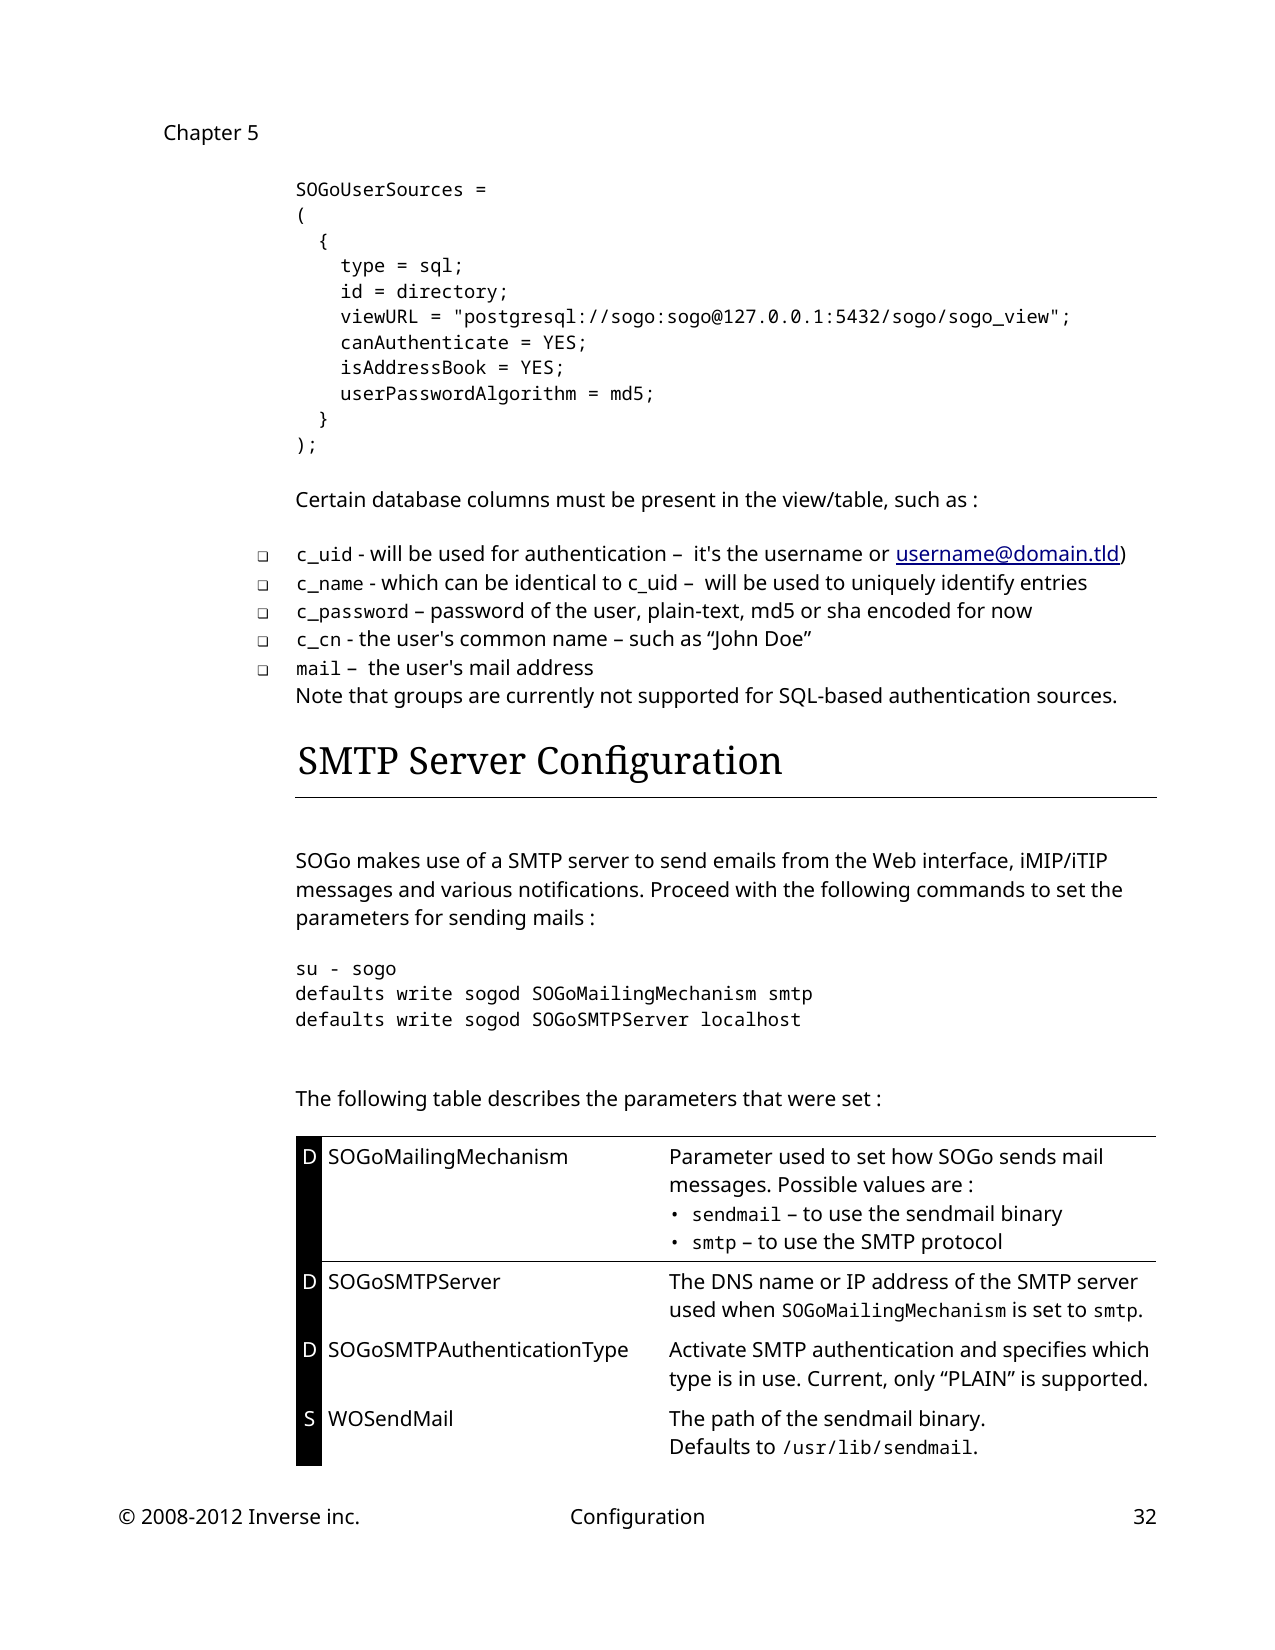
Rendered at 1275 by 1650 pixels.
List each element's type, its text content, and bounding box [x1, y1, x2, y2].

text su - sogo [295, 955, 1157, 981]
text } [295, 406, 1157, 431]
list ❏ c_password – password of the user, plain-text, md5 or sha encoded for now [257, 596, 1157, 624]
text isAddressBook = YES; [295, 355, 1157, 380]
table_cell SOGoSMTPAuthenticationType [322, 1330, 663, 1398]
table_cell Activate SMTP authentication and specifies which type is in use. Current, only “PLAIN” is supported. [663, 1330, 1156, 1398]
table_cell S [296, 1398, 322, 1466]
list ❏ mail – the user's mail address [257, 653, 1157, 681]
text defaults write sogod SOGoSMTPServer localhost [295, 1006, 1157, 1032]
subtitle SMTP Server Configuration [295, 734, 1157, 797]
text canAuthenticate = YES; [295, 329, 1157, 355]
text SOGoUserSources = [295, 176, 1157, 202]
list ❏ c_name - which can be identical to c_uid – will be used to uniquely identify entries [257, 568, 1157, 596]
table_cell SOGoSMTPServer [322, 1262, 663, 1330]
text id = directory; [295, 278, 1157, 304]
list ❏ c_cn - the user's common name – such as “John Doe” [257, 624, 1157, 653]
table_cell WOSendMail [322, 1398, 663, 1466]
text ( [295, 202, 1157, 227]
table_cell D [296, 1330, 322, 1398]
table_cell D [296, 1262, 322, 1330]
text { [295, 227, 1157, 253]
list ❏ c_uid - will be used for authentication – it's the username or username@domain.tld) [257, 539, 1157, 568]
table_header Parameter used to set how SOGo sends mail messages. Possible values are : • sendmail – to use the sendmail binary • smtp – to use the SMTP protocol [663, 1137, 1156, 1261]
table_cell The path of the sendmail binary. Defaults to /usr/lib/sendmail. [663, 1398, 1156, 1466]
text type = sql; [295, 253, 1157, 278]
text Certain database columns must be present in the view/table, such as : [295, 485, 1157, 514]
text viewURL = "postgresql://sogo:sogo@127.0.0.1:5432/sogo/sogo_view"; [295, 304, 1157, 329]
text Note that groups are currently not supported for SQL-based authentication sources. [295, 681, 1157, 710]
table_cell The DNS name or IP address of the SMTP server used when SOGoMailingMechanism is set to smtp. [663, 1262, 1156, 1330]
table_header D [296, 1137, 322, 1261]
text ); [295, 431, 1157, 457]
text defaults write sogod SOGoMailingMechanism smtp [295, 981, 1157, 1006]
table_header SOGoMailingMechanism [322, 1137, 663, 1261]
text userPasswordAlgorithm = md5; [295, 380, 1157, 406]
text SOGo makes use of a SMTP server to send emails from the Web interface, iMIP/iTIP messages and various notifications. Proceed with the following commands to set the parameters for sending mails : [295, 846, 1157, 932]
text The following table describes the parameters that were set : [295, 1084, 1157, 1112]
